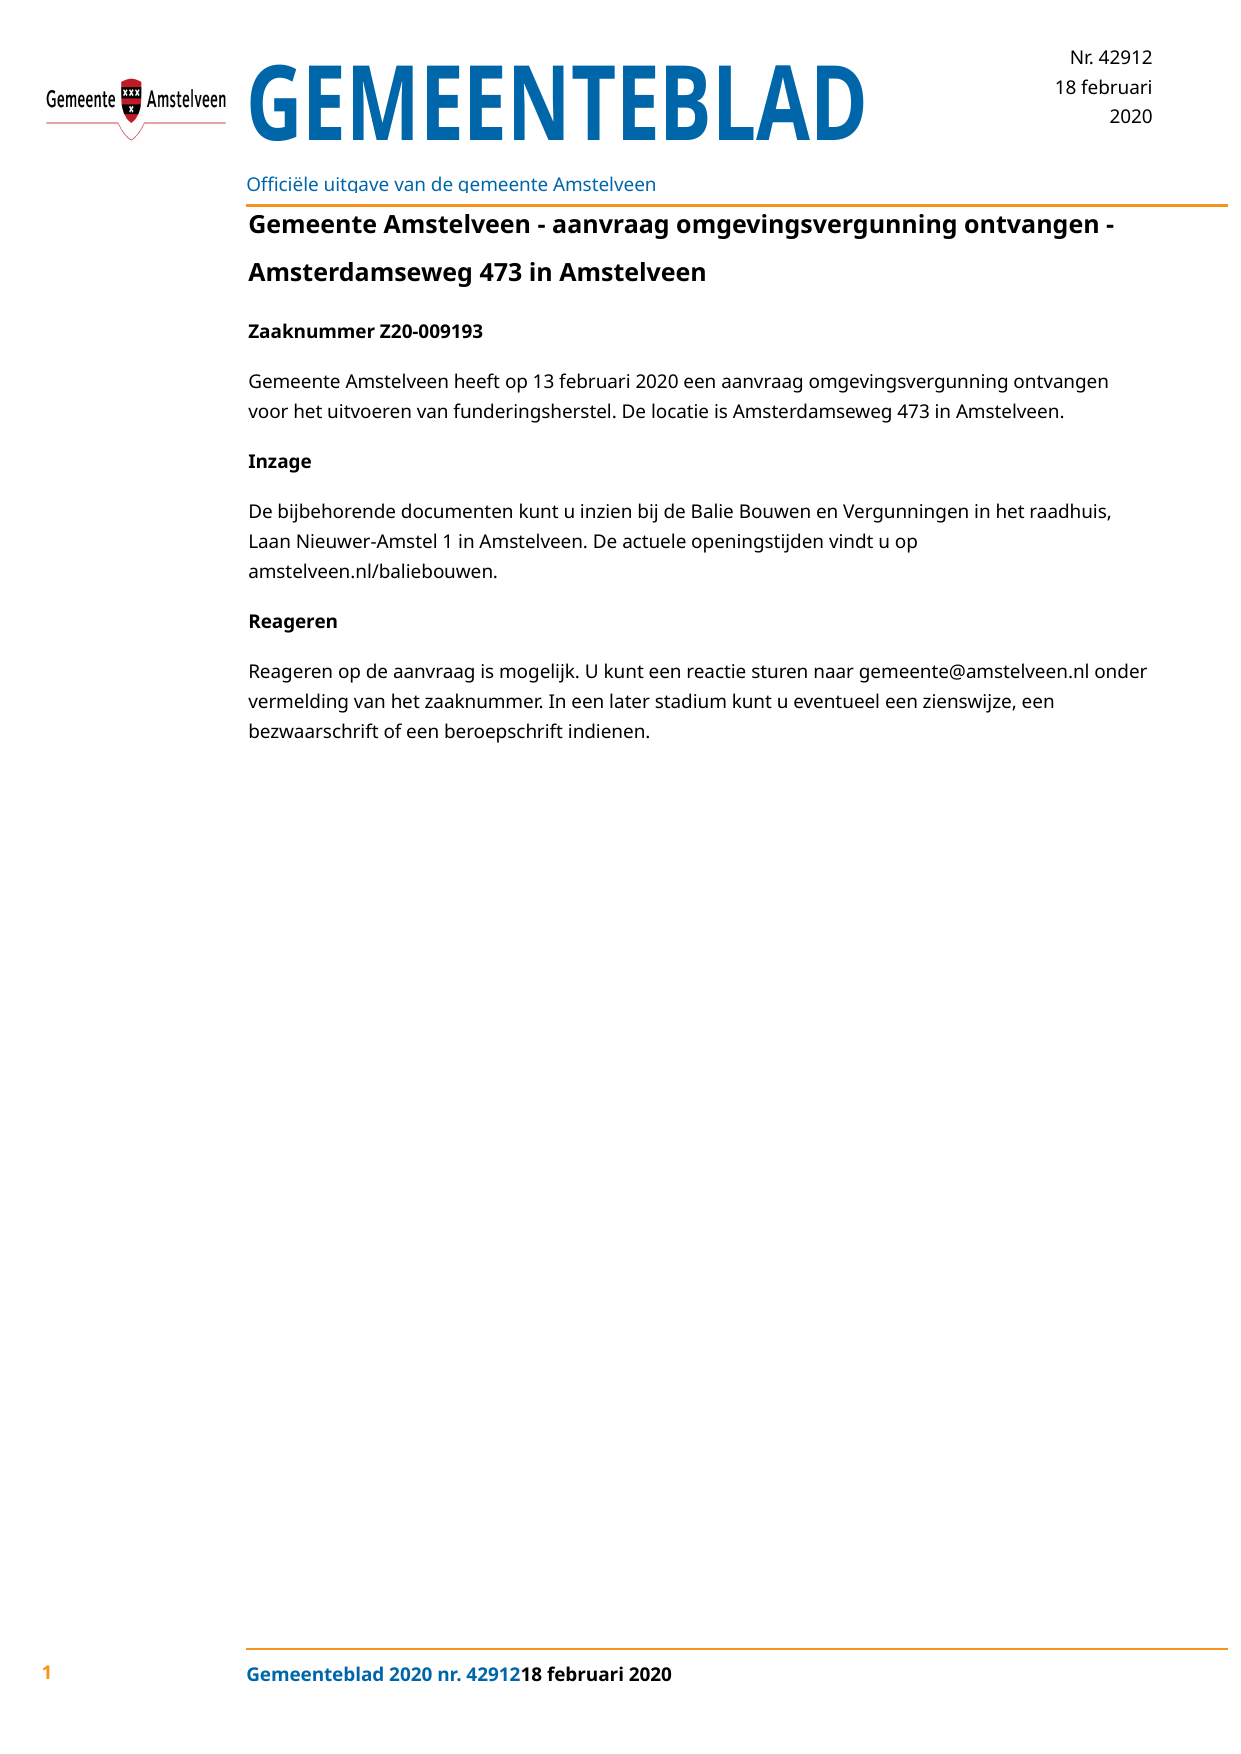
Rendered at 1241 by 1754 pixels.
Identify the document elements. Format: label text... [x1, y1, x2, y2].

text Reageren op de aanvraag is mogelijk. U kunt een reactie sturen naar gemeente@amstelveen.nl onder vermelding van het zaaknummer. In een later stadium kunt u eventueel een zienswijze, een bezwaarschrift of een beroepschrift indienen. [248, 659, 1152, 744]
text Reageren [248, 608, 1152, 634]
text Zaaknummer Z20-009193 [248, 318, 1152, 344]
text Gemeente Amstelveen heeft op 13 februari 2020 een aanvraag omgevingsvergunning ontvangen voor het uitvoeren van funderingsherstel. De locatie is Amsterdamseweg 473 in Amstelveen. [248, 368, 1152, 424]
picture [41, 47, 231, 172]
text Inzage [248, 448, 1152, 474]
text Gemeente Amstelveen - aanvraag omgevingsvergunning ontvangen - Amsterdamseweg 473 in Amstelveen [248, 207, 1152, 288]
text De bijbehorende documenten kunt u inzien bij de Balie Bouwen en Vergunningen in het raadhuis, Laan Nieuwer-Amstel 1 in Amstelveen. De actuele openingstijden vindt u op amstelveen.nl/baliebouwen. [248, 499, 1152, 584]
